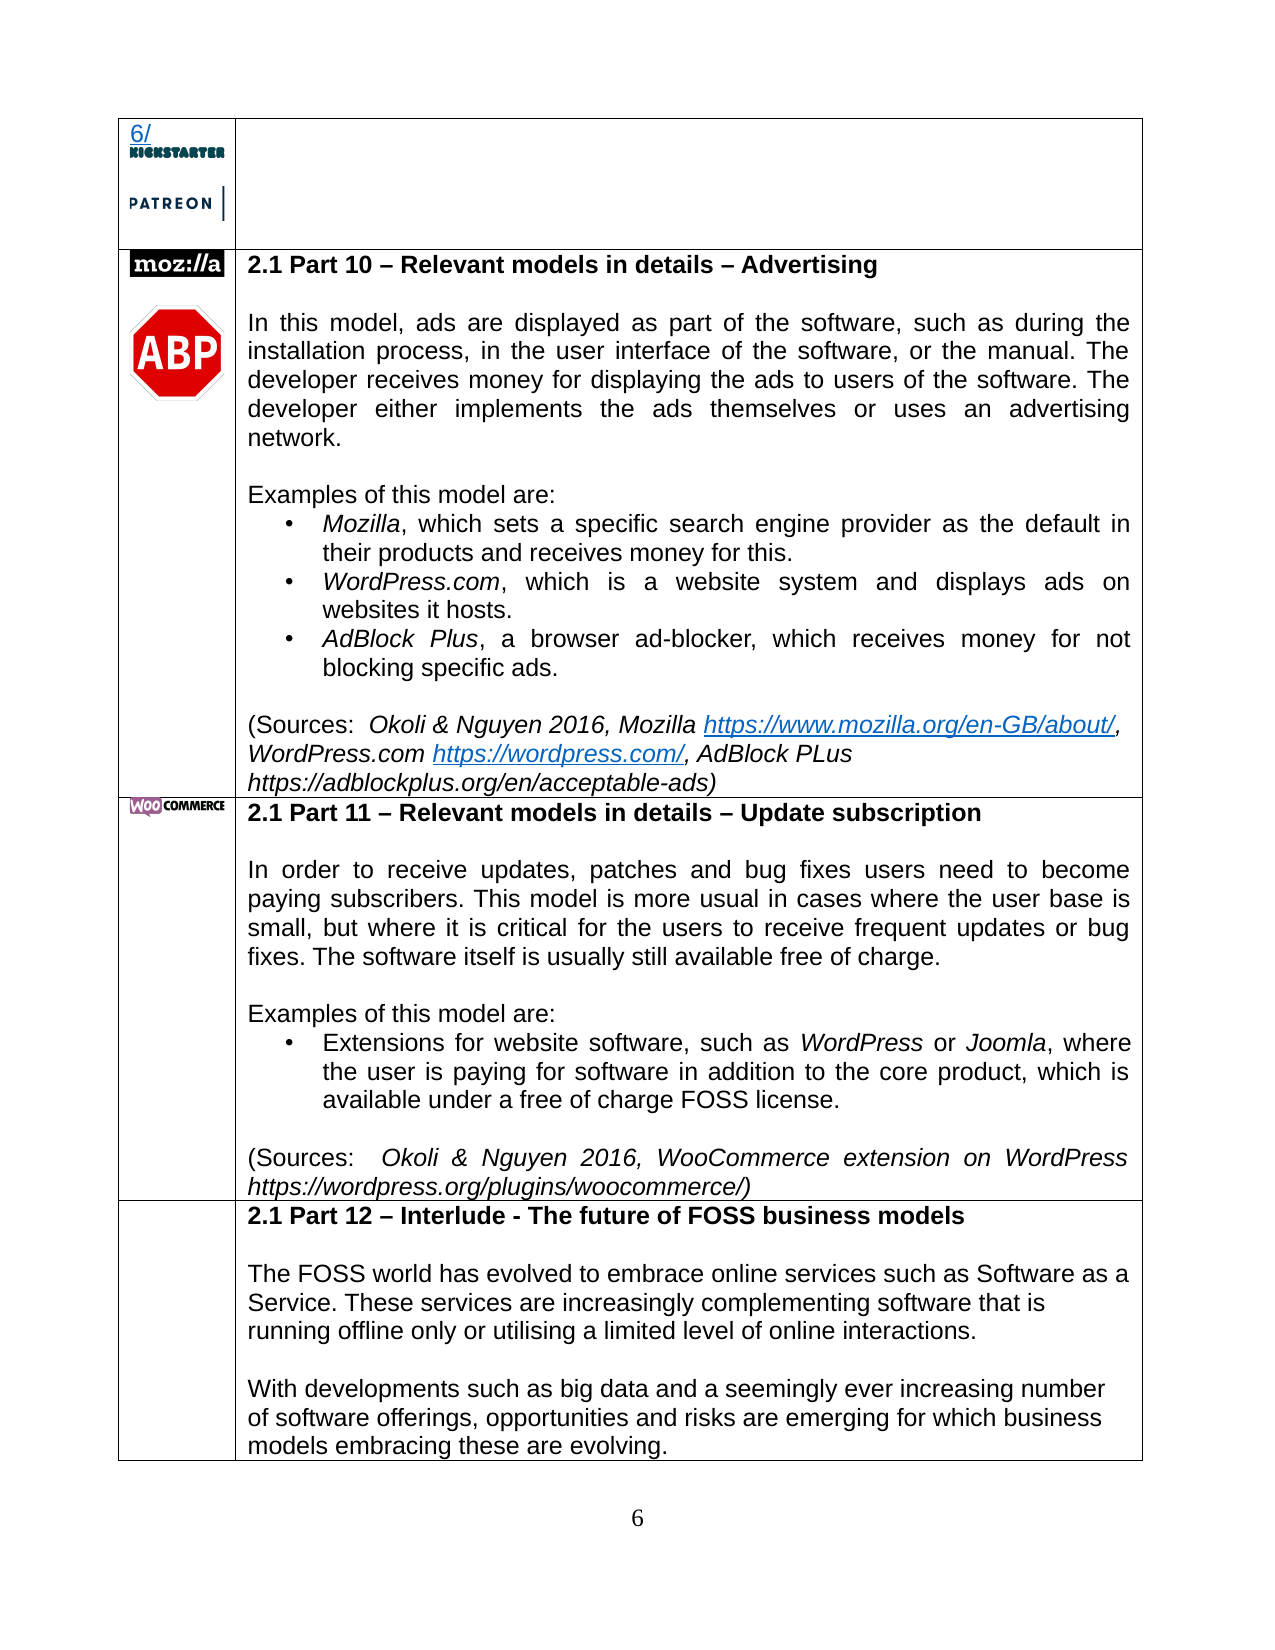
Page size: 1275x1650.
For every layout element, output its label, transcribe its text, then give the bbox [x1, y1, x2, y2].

table_cell [119, 250, 235, 797]
picture [129, 147, 225, 158]
picture [129, 797, 225, 817]
table_cell 2.1 Part 11 – Relevant models in details – Update subscription In order to receive updates, patches and bug fixes users need to become paying subscribers. This model is more usual in cases where the user base is small, but where it is critical for the users to receive frequent updates or bug fixes. The software itself is usually still available free of charge. Examples of this model are: Extensions for website software, such as WordPress or Joomla, where the user is paying for software in addition to the core product, which is available under a free of charge FOSS license. (Sources: Okoli & Nguyen 2016, WooCommerce extension on WordPress https://wordpress.org/plugins/woocommerce/) [236, 798, 1142, 1200]
table_cell 2.1 Part 10 – Relevant models in details – Advertising In this model, ads are displayed as part of the software, such as during the installation process, in the user interface of the software, or the manual. The developer receives money for displaying the ads to users of the software. The developer either implements the ads themselves or uses an advertising network. Examples of this model are: Mozilla, which sets a specific search engine provider as the default in their products and receives money for this. WordPress.com, which is a website system and displays ads on websites it hosts. AdBlock Plus, a browser ad-blocker, which receives money for not blocking specific ads. (Sources: Okoli & Nguyen 2016, Mozilla https://www.mozilla.org/en-GB/about/, WordPress.com https://wordpress.com/, AdBlock PLus https://adblockplus.org/en/acceptable-ads) [236, 250, 1142, 797]
table_cell [119, 798, 235, 1200]
table_cell [236, 119, 1142, 249]
picture [129, 250, 225, 277]
table_cell 2.1 Part 12 – Interlude - The future of FOSS business models The FOSS world has evolved to embrace online services such as Software as a Service. These services are increasingly complementing software that is running offline only or utilising a limited level of online interactions. With developments such as big data and a seemingly ever increasing number of software offerings, opportunities and risks are emerging for which business models embracing these are evolving. [236, 1201, 1142, 1460]
table_cell 6/ [119, 119, 235, 249]
table_cell [119, 1201, 235, 1460]
picture [129, 305, 225, 401]
picture [129, 186, 225, 221]
